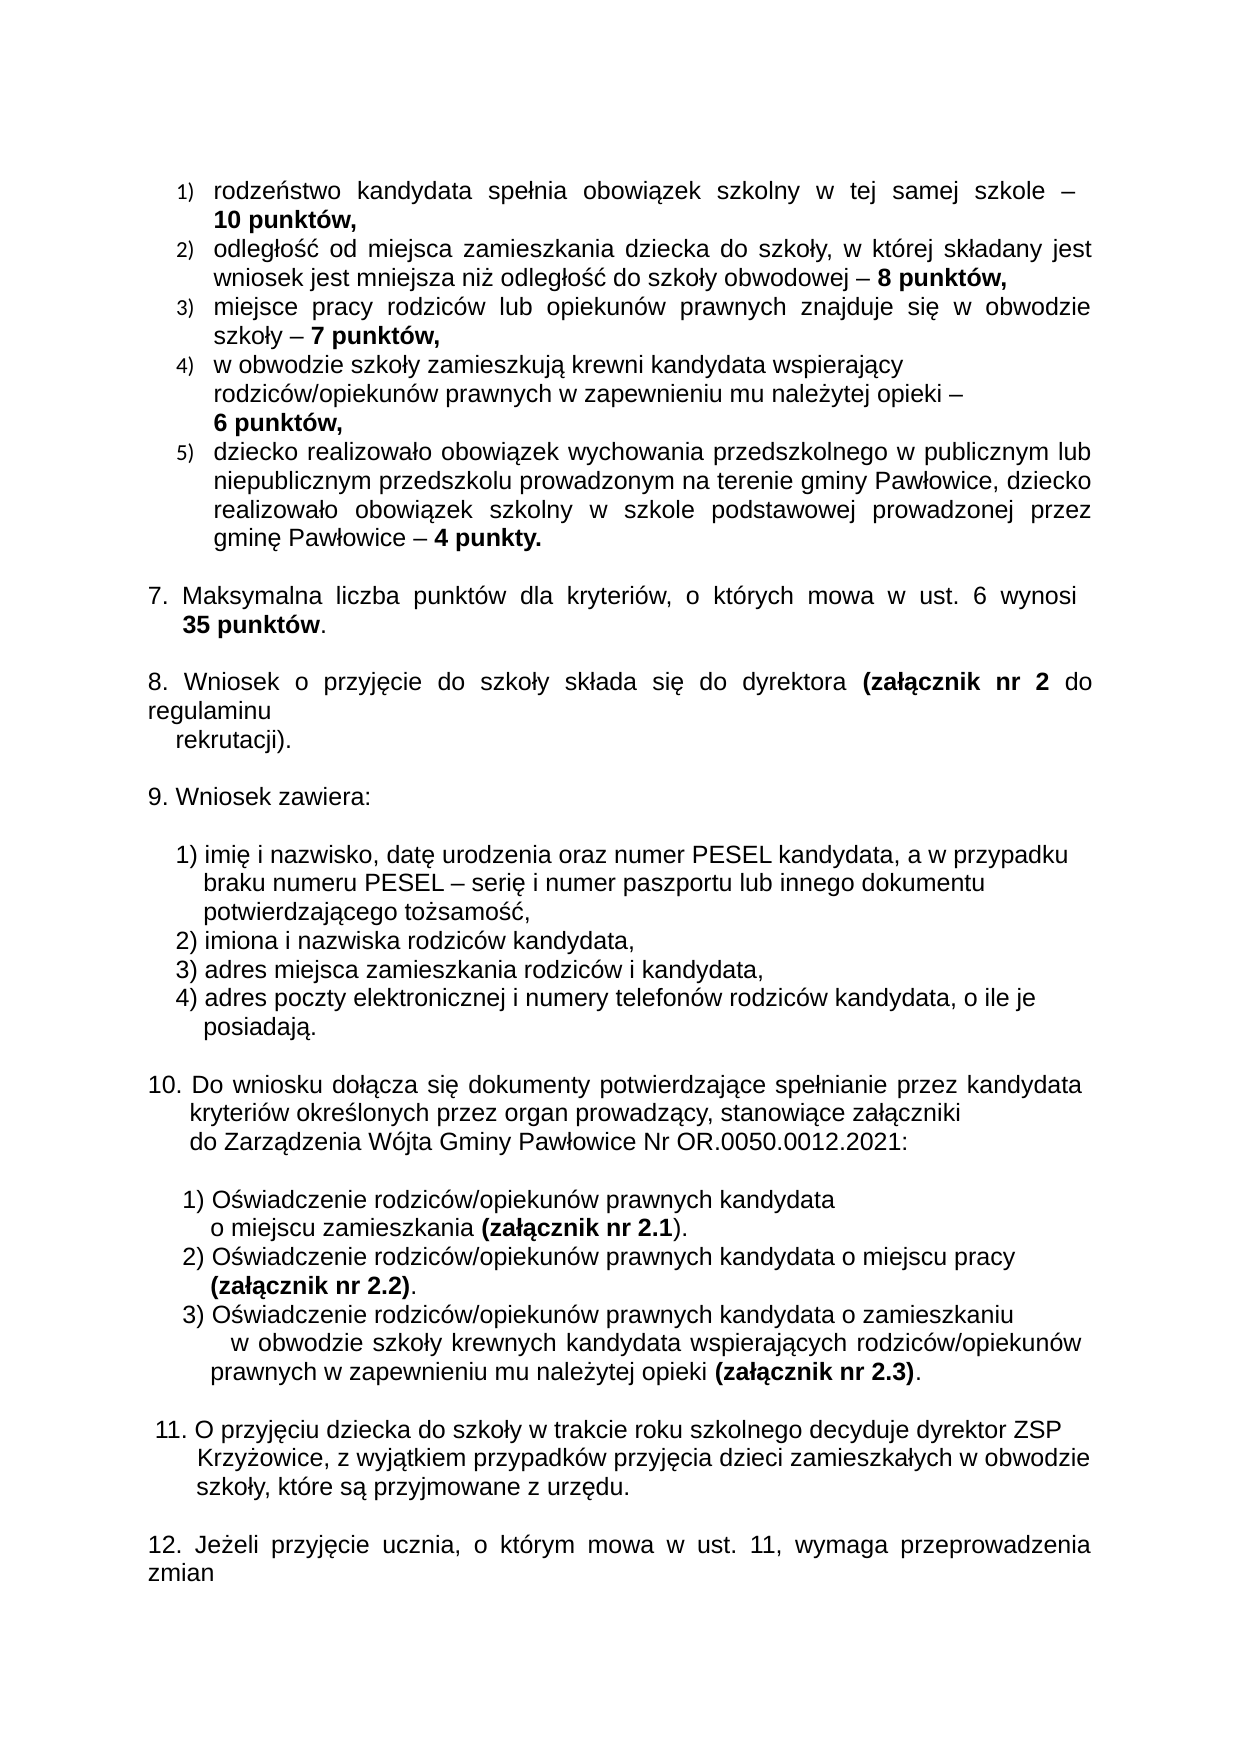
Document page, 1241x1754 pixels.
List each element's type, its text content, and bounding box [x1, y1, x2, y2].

text (załącznik nr 2.2). [148, 1271, 1093, 1300]
text 1) Oświadczenie rodziców/opiekunów prawnych kandydata [148, 1185, 1093, 1213]
text posiadają. [148, 1012, 1093, 1041]
text 2) imiona i nazwiska rodziców kandydata, [148, 926, 1093, 955]
text Krzyżowice, z wyjątkiem przypadków przyjęcia dzieci zamieszkałych w obwodzie szkoły, które są przyjmowane z urzędu. [148, 1443, 1093, 1501]
text 3) adres miejsca zamieszkania rodziców i kandydata, [148, 955, 1093, 983]
text 10. Do wniosku dołącza się dokumenty potwierdzające spełnianie przez kandydata kryteriów określonych przez organ prowadzący, stanowiące załączniki [148, 1070, 1093, 1127]
text potwierdzającego tożsamość, [148, 897, 1093, 926]
list rodzeństwo kandydata spełnia obowiązek szkolny w tej samej szkole – 10 punktów, [176, 176, 1093, 234]
text 6 punktów, [213, 408, 1093, 437]
text 11. O przyjęciu dziecka do szkoły w trakcie roku szkolnego decyduje dyrektor ZSP [148, 1415, 1093, 1443]
text 3) Oświadczenie rodziców/opiekunów prawnych kandydata o zamieszkaniu [148, 1300, 1093, 1328]
text 9. Wniosek zawiera: [148, 782, 1093, 811]
text do Zarządzenia Wójta Gminy Pawłowice Nr OR.0050.0012.2021: [148, 1127, 1093, 1156]
list odległość od miejsca zamieszkania dziecka do szkoły, w której składany jest wniosek jest mniejsza niż odległość do szkoły obwodowej – 8 punktów, [176, 234, 1093, 292]
list miejsce pracy rodziców lub opiekunów prawnych znajduje się w obwodzie szkoły – 7 punktów, [176, 292, 1093, 350]
text o miejscu zamieszkania (załącznik nr 2.1). [148, 1213, 1093, 1242]
text 8. Wniosek o przyjęcie do szkoły składa się do dyrektora (załącznik nr 2 do regulaminu [148, 667, 1093, 725]
list dziecko realizowało obowiązek wychowania przedszkolnego w publicznym lub niepublicznym przedszkolu prowadzonym na terenie gminy Pawłowice, dziecko realizowało obowiązek szkolny w szkole podstawowej prowadzonej przez gminę Pawłowice – 4 punkty. [176, 437, 1093, 552]
text w obwodzie szkoły krewnych kandydata wspierających rodziców/opiekunów prawnych w zapewnieniu mu należytej opieki (załącznik nr 2.3). [148, 1328, 1093, 1386]
text 2) Oświadczenie rodziców/opiekunów prawnych kandydata o miejscu pracy [148, 1242, 1093, 1271]
text 1) imię i nazwisko, datę urodzenia oraz numer PESEL kandydata, a w przypadku [148, 840, 1093, 868]
text braku numeru PESEL – serię i numer paszportu lub innego dokumentu [148, 868, 1093, 897]
list w obwodzie szkoły zamieszkują krewni kandydata wspierający rodziców/opiekunów prawnych w zapewnieniu mu należytej opieki – [176, 350, 1093, 408]
text 4) adres poczty elektronicznej i numery telefonów rodziców kandydata, o ile je [148, 983, 1093, 1012]
text 7. Maksymalna liczba punktów dla kryteriów, o których mowa w ust. 6 wynosi 35 punktów. [148, 581, 1093, 638]
text 12. Jeżeli przyjęcie ucznia, o którym mowa w ust. 11, wymaga przeprowadzenia zmian [148, 1530, 1093, 1587]
text rekrutacji). [148, 725, 1093, 753]
